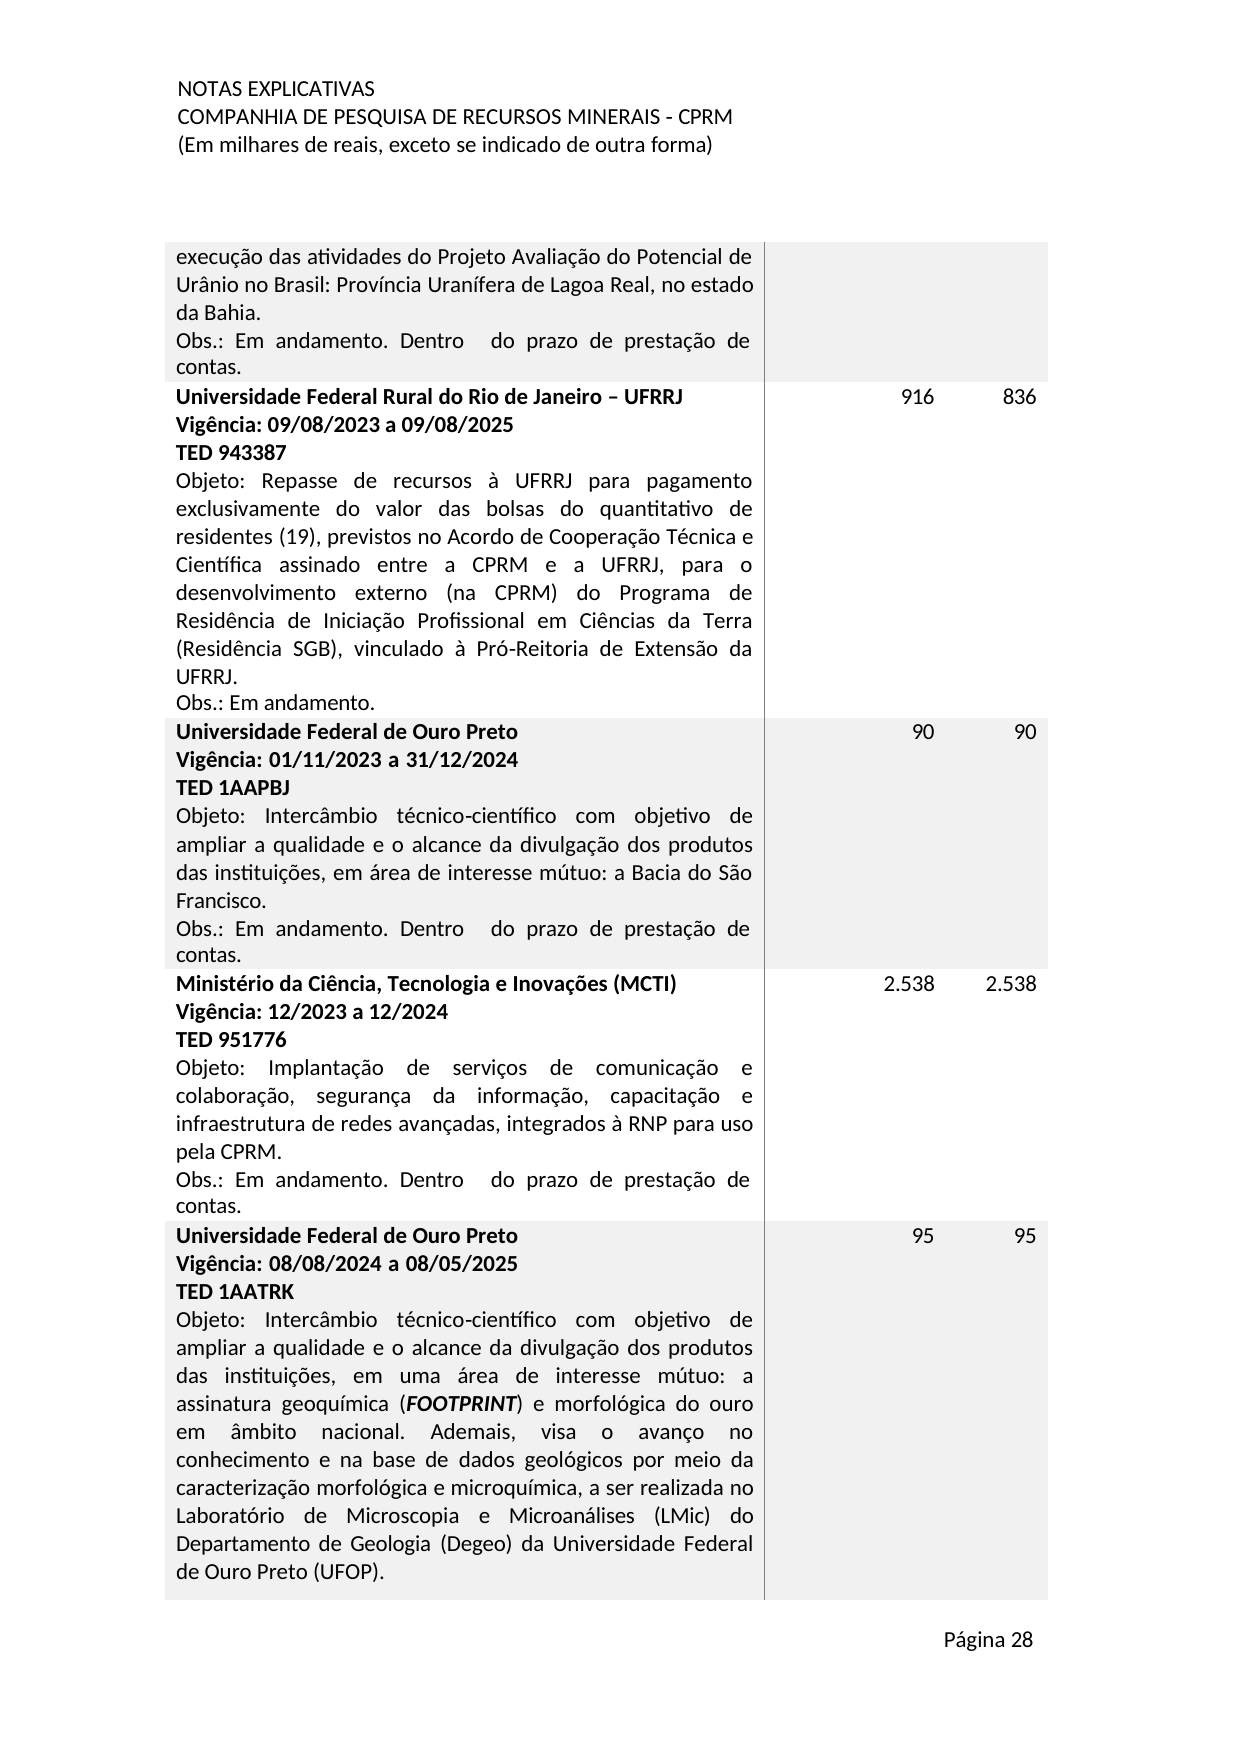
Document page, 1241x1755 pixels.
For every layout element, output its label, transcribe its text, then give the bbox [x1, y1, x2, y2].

table_cell Ministério da Ciência, Tecnologia e Inovações (MCTI) Vigência: 12/2023 a 12/2024 TED 951776 Objeto: Implantação de serviços de comunicação e colaboração, segurança da informação, capacitação e infraestrutura de redes avançadas, integrados à RNP para uso pela CPRM. Obs.: Em andamento. Dentro do prazo de prestação de contas. [165, 969, 764, 1221]
table_cell Universidade Federal Rural do Rio de Janeiro – UFRRJ Vigência: 09/08/2023 a 09/08/2025 TED 943387 Objeto: Repasse de recursos à UFRRJ para pagamento exclusivamente do valor das bolsas do quantitativo de residentes (19), previstos no Acordo de Cooperação Técnica e Científica assinado entre a CPRM e a UFRRJ, para o desenvolvimento externo (na CPRM) do Programa de Residência de Iniciação Profissional em Ciências da Terra (Residência SGB), vinculado à Pró‐Reitoria de Extensão da UFRRJ. Obs.: Em andamento. [165, 382, 764, 717]
table_cell 916 836 [765, 382, 1048, 717]
table_header [765, 242, 1048, 382]
table_cell 95 95 [765, 1221, 1048, 1600]
table_cell 90 90 [765, 718, 1048, 969]
table_cell Universidade Federal de Ouro Preto Vigência: 01/11/2023 a 31/12/2024 TED 1AAPBJ Objeto: Intercâmbio técnico‐científico com objetivo de ampliar a qualidade e o alcance da divulgação dos produtos das instituições, em área de interesse mútuo: a Bacia do São Francisco. Obs.: Em andamento. Dentro do prazo de prestação de contas. [165, 718, 764, 969]
table_cell Universidade Federal de Ouro Preto Vigência: 08/08/2024 a 08/05/2025 TED 1AATRK Objeto: Intercâmbio técnico‐científico com objetivo de ampliar a qualidade e o alcance da divulgação dos produtos das instituições, em uma área de interesse mútuo: a assinatura geoquímica (FOOTPRINT) e morfológica do ouro em âmbito nacional. Ademais, visa o avanço no conhecimento e na base de dados geológicos por meio da caracterização morfológica e microquímica, a ser realizada no Laboratório de Microscopia e Microanálises (LMic) do Departamento de Geologia (Degeo) da Universidade Federal de Ouro Preto (UFOP). [165, 1221, 764, 1600]
table_cell 2.538 2.538 [765, 969, 1048, 1221]
table_header execução das atividades do Projeto Avaliação do Potencial de Urânio no Brasil: Província Uranífera de Lagoa Real, no estado da Bahia. Obs.: Em andamento. Dentro do prazo de prestação de contas. [165, 242, 764, 382]
